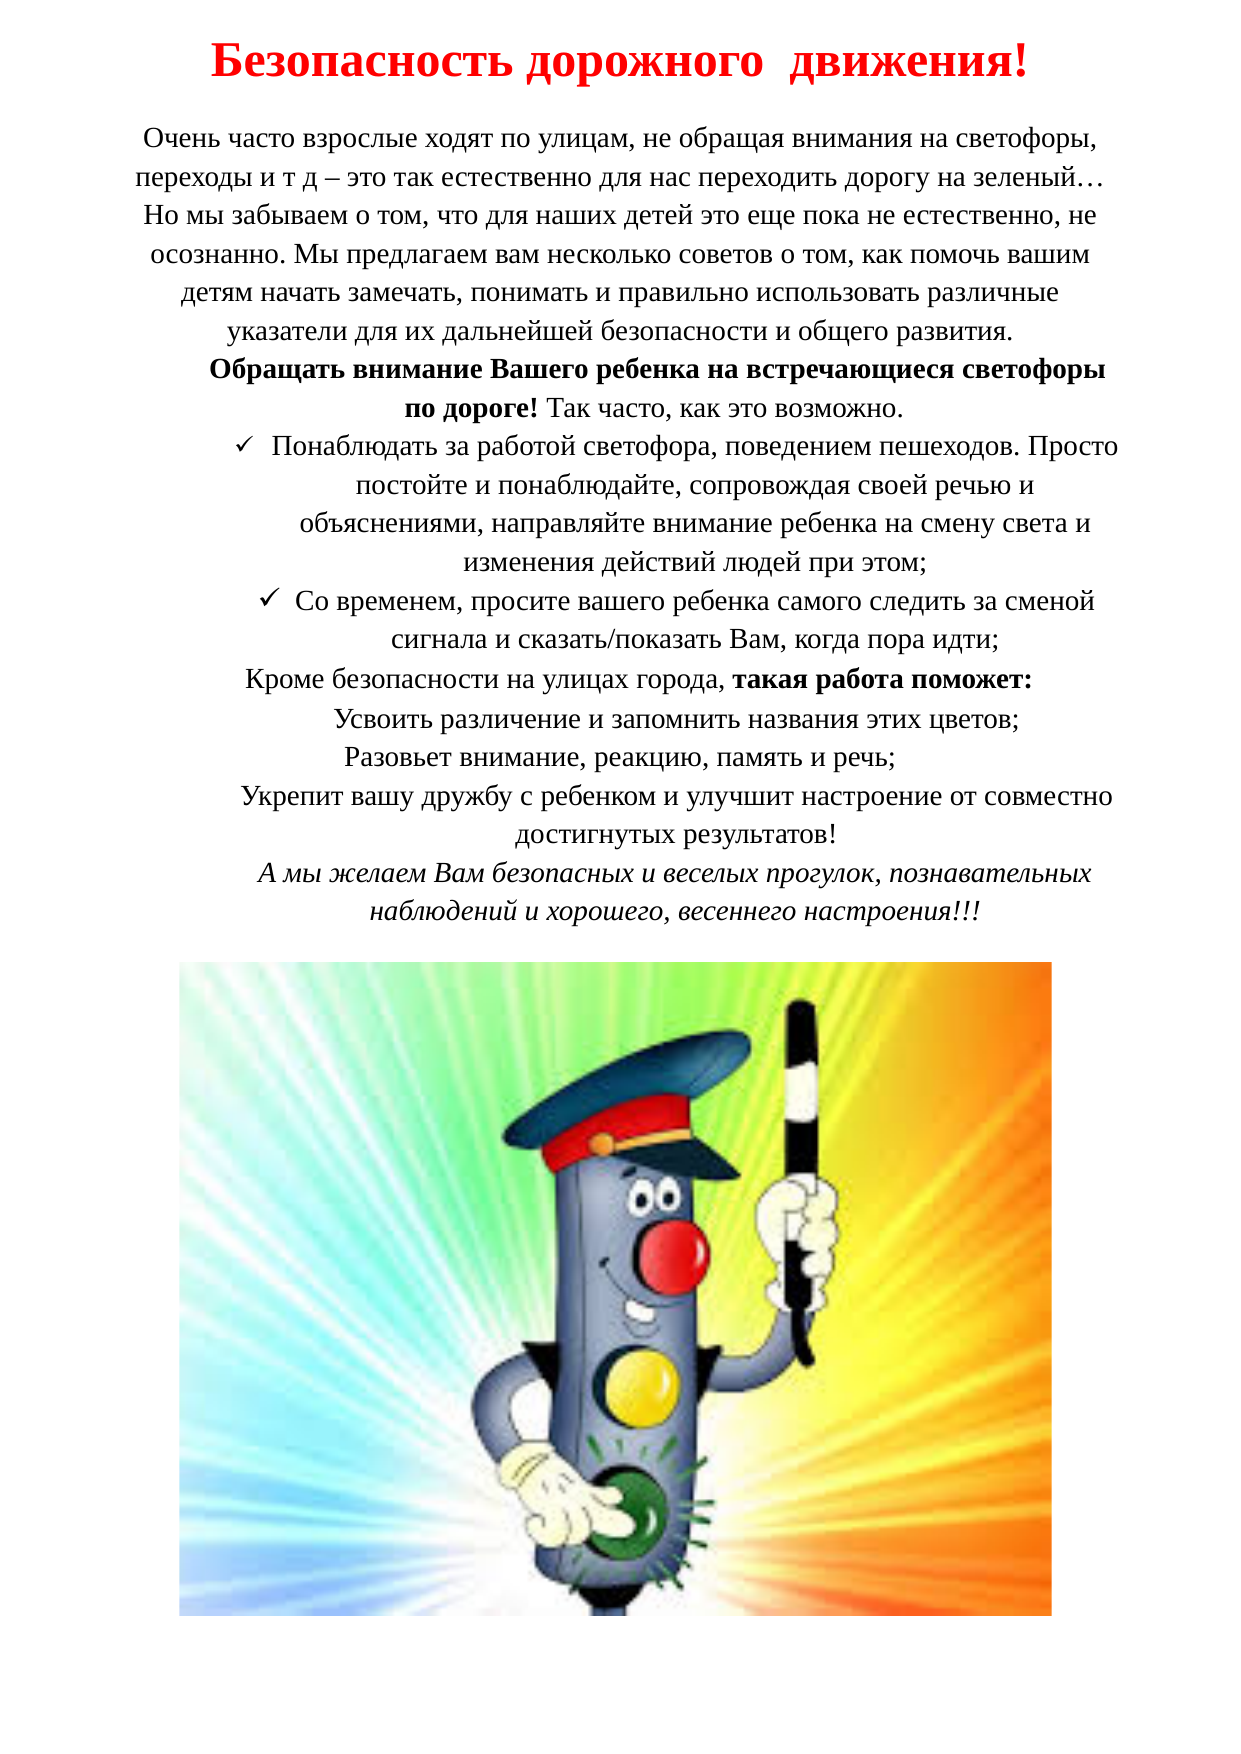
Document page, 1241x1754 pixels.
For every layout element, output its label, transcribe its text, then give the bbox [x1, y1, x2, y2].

list Понаблюдать за работой светофора, поведением пешеходов. Просто постойте и понаблюдайте, сопровождая своей речью и объяснениями, направляйте внимание ребенка на смену света и изменения действий людей при этом; [231, 428, 1122, 578]
text Разовьет внимание, реакцию, память и речь; [118, 739, 1122, 773]
text Кроме безопасности на улицах города, такая работа поможет: [156, 660, 1122, 696]
text Очень часто взрослые ходят по улицам, не обращая внимания на светофоры, переходы и т д – это так естественно для нас переходить дорогу на зеленый…Но мы забываем о том, что для наших детей это еще пока не естественно, не осознанно. Мы предлагаем вам несколько советов о том, как помочь вашим детям начать замечать, понимать и правильно использовать различные указатели для их дальнейшей безопасности и общего развития. [118, 120, 1122, 346]
text Усвоить различение и запомнить названия этих цветов; [231, 701, 1122, 734]
list Со временем, просите вашего ребенка самого следить за сменой сигнала и сказать/показать Вам, когда пора идти; [231, 583, 1122, 655]
text А мы желаем Вам безопасных и веселых прогулок, познавательных наблюдений и хорошего, весеннего настроения!!! [231, 855, 1122, 927]
text Обращать внимание Вашего ребенка на встречающиеся светофоры по дороге! Так часто, как это возможно. [193, 351, 1122, 423]
text Укрепит вашу дружбу с ребенком и улучшит настроение от совместно достигнутых результатов! [231, 778, 1122, 850]
text Безопасность дорожного движения! [118, 29, 1122, 87]
